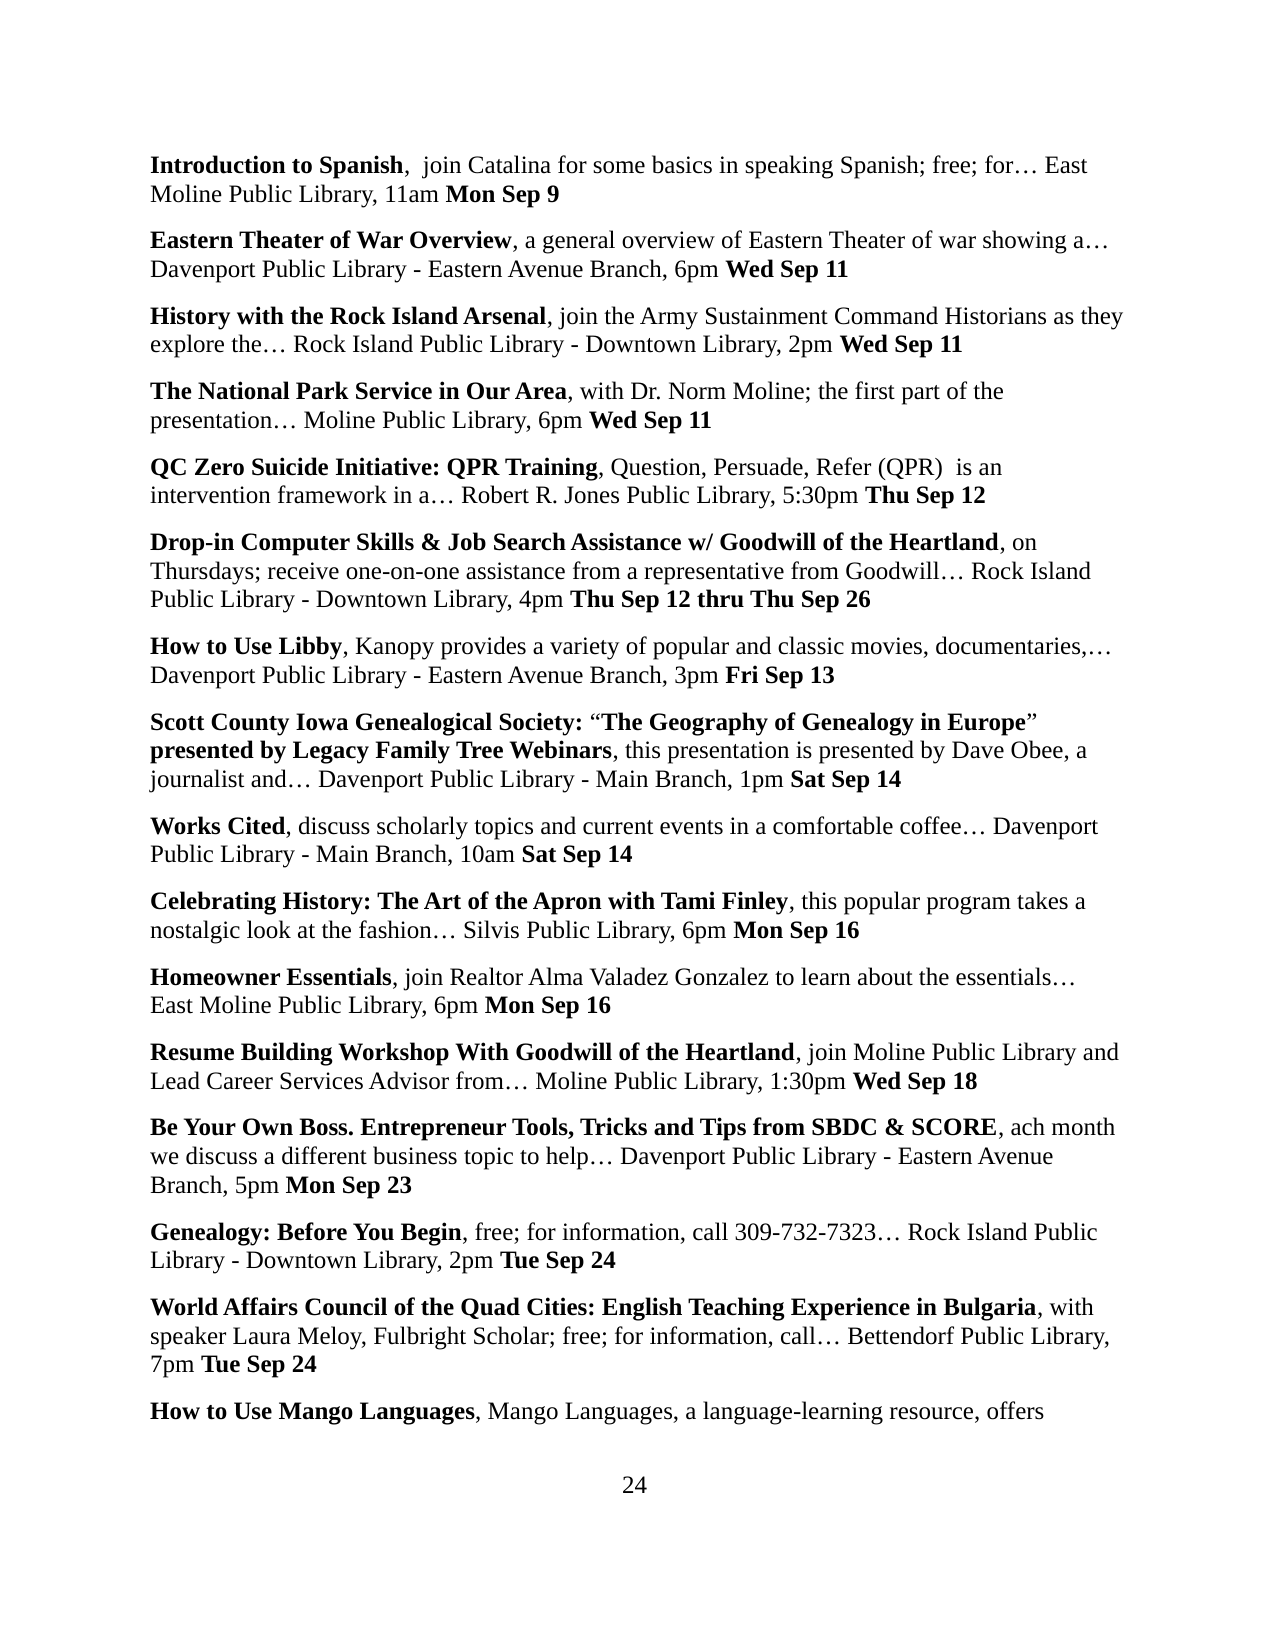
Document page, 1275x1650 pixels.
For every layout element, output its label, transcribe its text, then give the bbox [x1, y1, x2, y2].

text Introduction to Spanish, join Catalina for some basics in speaking Spanish; free; for… East Moline Public Library, 11am Mon Sep 9 [150, 150, 1125, 207]
text Genealogy: Before You Begin, free; for information, call 309-732-7323… Rock Island Public Library - Downtown Library, 2pm Tue Sep 24 [150, 1217, 1125, 1274]
text Scott County Iowa Genealogical Society: “The Geography of Genealogy in Europe” presented by Legacy Family Tree Webinars, this presentation is presented by Dave Obee, a journalist and… Davenport Public Library - Main Branch, 1pm Sat Sep 14 [150, 707, 1125, 793]
text Drop-in Computer Skills & Job Search Assistance w/ Goodwill of the Heartland, on Thursdays; receive one-on-one assistance from a representative from Goodwill… Rock Island Public Library - Downtown Library, 4pm Thu Sep 12 thru Thu Sep 26 [150, 527, 1125, 613]
text History with the Rock Island Arsenal, join the Army Sustainment Command Historians as they explore the… Rock Island Public Library - Downtown Library, 2pm Wed Sep 11 [150, 301, 1125, 358]
text Works Cited, discuss scholarly topics and current events in a comfortable coffee… Davenport Public Library - Main Branch, 10am Sat Sep 14 [150, 811, 1125, 868]
text QC Zero Suicide Initiative: QPR Training, Question, Persuade, Refer (QPR) is an intervention framework in a… Robert R. Jones Public Library, 5:30pm Thu Sep 12 [150, 452, 1125, 509]
text Resume Building Workshop With Goodwill of the Heartland, join Moline Public Library and Lead Career Services Advisor from… Moline Public Library, 1:30pm Wed Sep 18 [150, 1037, 1125, 1094]
text Eastern Theater of War Overview, a general overview of Eastern Theater of war showing a… Davenport Public Library - Eastern Avenue Branch, 6pm Wed Sep 11 [150, 225, 1125, 283]
text The National Park Service in Our Area, with Dr. Norm Moline; the first part of the presentation… Moline Public Library, 6pm Wed Sep 11 [150, 376, 1125, 434]
text Be Your Own Boss. Entrepreneur Tools, Tricks and Tips from SBDC & SCORE, ach month we discuss a different business topic to help… Davenport Public Library - Eastern Avenue Branch, 5pm Mon Sep 23 [150, 1112, 1125, 1199]
text How to Use Libby, Kanopy provides a variety of popular and classic movies, documentaries,… Davenport Public Library - Eastern Avenue Branch, 3pm Fri Sep 13 [150, 631, 1125, 689]
text Celebrating History: The Art of the Apron with Tami Finley, this popular program takes a nostalgic look at the fashion… Silvis Public Library, 6pm Mon Sep 16 [150, 886, 1125, 944]
text World Affairs Council of the Quad Cities: English Teaching Experience in Bulgaria, with speaker Laura Meloy, Fulbright Scholar; free; for information, call… Bettendorf Public Library, 7pm Tue Sep 24 [150, 1292, 1125, 1378]
text Homeowner Essentials, join Realtor Alma Valadez Gonzalez to learn about the essentials… East Moline Public Library, 6pm Mon Sep 16 [150, 962, 1125, 1019]
text How to Use Mango Languages, Mango Languages, a language-learning resource, offers [150, 1396, 1125, 1425]
